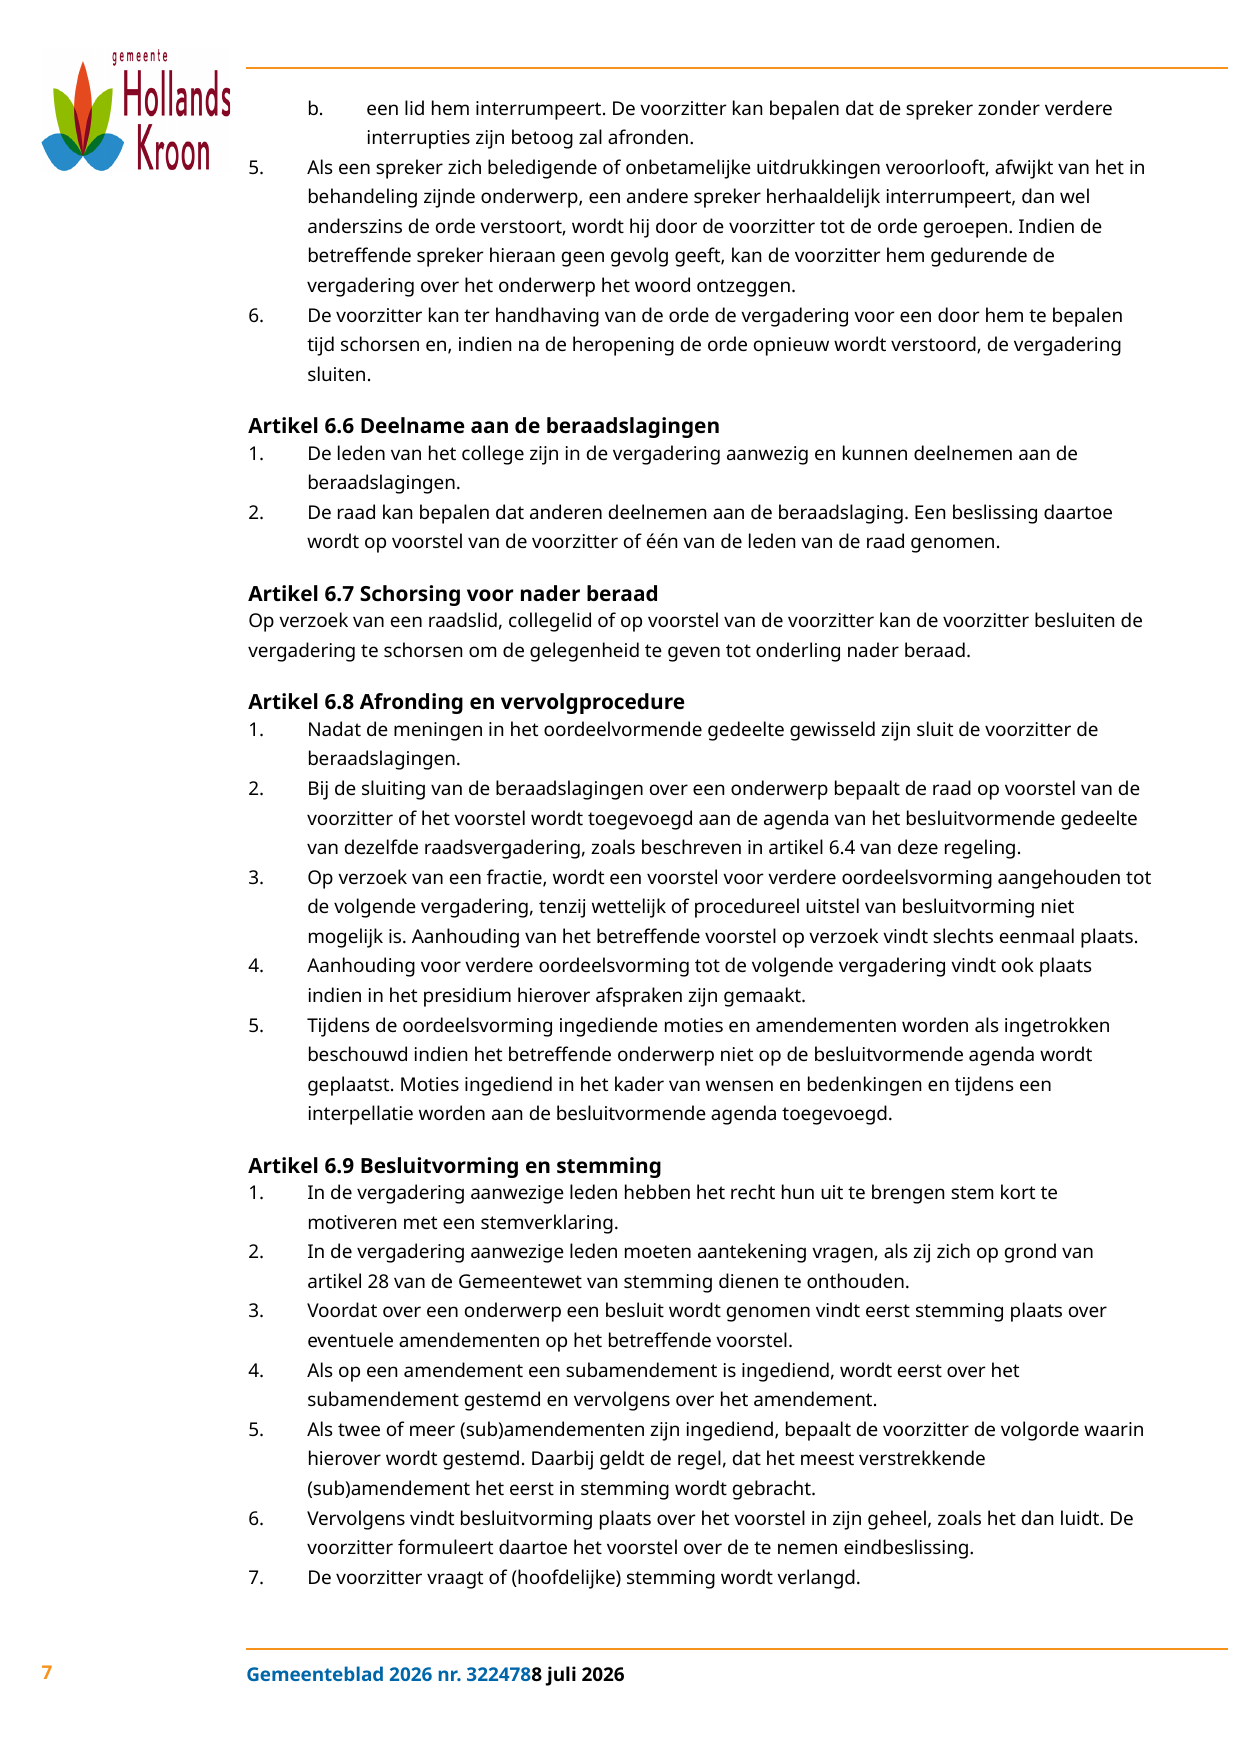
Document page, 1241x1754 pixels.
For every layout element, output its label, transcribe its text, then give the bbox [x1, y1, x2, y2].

list De raad kan bepalen dat anderen deelnemen aan de beraadslaging. Een beslissing daartoe wordt op voorstel van de voorzitter of één van de leden van de raad genomen. [248, 499, 1152, 554]
text Artikel 6.6 Deelname aan de beraadslagingen [248, 411, 1152, 440]
picture [41, 47, 231, 172]
list Nadat de meningen in het oordeelvormende gedeelte gewisseld zijn sluit de voorzitter de beraadslagingen. [248, 716, 1152, 771]
list Aanhouding voor verdere oordeelsvorming tot de volgende vergadering vindt ook plaats indien in het presidium hierover afspraken zijn gemaakt. [248, 953, 1152, 1008]
list Tijdens de oordeelsvorming ingediende moties en amendementen worden als ingetrokken beschouwd indien het betreffende onderwerp niet op de besluitvormende agenda wordt geplaatst. Moties ingediend in het kader van wensen en bedenkingen en tijdens een interpellatie worden aan de besluitvormende agenda toegevoegd. [248, 1012, 1152, 1126]
list Als een spreker zich beledigende of onbetamelijke uitdrukkingen veroorlooft, afwijkt van het in behandeling zijnde onderwerp, een andere spreker herhaaldelijk interrumpeert, dan wel anderszins de orde verstoort, wordt hij door de voorzitter tot de orde geroepen. Indien de betreffende spreker hieraan geen gevolg geeft, kan de voorzitter hem gedurende de vergadering over het onderwerp het woord ontzeggen. [248, 154, 1152, 298]
text Artikel 6.8 Afronding en vervolgprocedure [248, 687, 1152, 716]
text Artikel 6.7 Schorsing voor nader beraad [248, 579, 1152, 607]
list Voordat over een onderwerp een besluit wordt genomen vindt eerst stemming plaats over eventuele amendementen op het betreffende voorstel. [248, 1298, 1152, 1353]
list Bij de sluiting van de beraadslagingen over een onderwerp bepaalt de raad op voorstel van de voorzitter of het voorstel wordt toegevoegd aan de agenda van het besluitvormende gedeelte van dezelfde raadsvergadering, zoals beschreven in artikel 6.4 van deze regeling. [248, 775, 1152, 860]
text Op verzoek van een raadslid, collegelid of op voorstel van de voorzitter kan de voorzitter besluiten de vergadering te schorsen om de gelegenheid te geven tot onderling nader beraad. [248, 607, 1152, 663]
list In de vergadering aanwezige leden moeten aantekening vragen, als zij zich op grond van artikel 28 van de Gemeentewet van stemming dienen te onthouden. [248, 1238, 1152, 1294]
text Artikel 6.9 Besluitvorming en stemming [248, 1151, 1152, 1179]
list Op verzoek van een fractie, wordt een voorstel voor verdere oordeelsvorming aangehouden tot de volgende vergadering, tenzij wettelijk of procedureel uitstel van besluitvorming niet mogelijk is. Aanhouding van het betreffende voorstel op verzoek vindt slechts eenmaal plaats. [248, 864, 1152, 949]
list De voorzitter vraagt of (hoofdelijke) stemming wordt verlangd. [248, 1564, 1152, 1590]
list De leden van het college zijn in de vergadering aanwezig en kunnen deelnemen aan de beraadslagingen. [248, 440, 1152, 495]
list De voorzitter kan ter handhaving van de orde de vergadering voor een door hem te bepalen tijd schorsen en, indien na de heropening de orde opnieuw wordt verstoord, de vergadering sluiten. [248, 302, 1152, 387]
list Vervolgens vindt besluitvorming plaats over het voorstel in zijn geheel, zoals het dan luidt. De voorzitter formuleert daartoe het voorstel over de te nemen eindbeslissing. [248, 1505, 1152, 1560]
list een lid hem interrumpeert. De voorzitter kan bepalen dat de spreker zonder verdere interrupties zijn betoog zal afronden. [307, 95, 1152, 150]
list Als op een amendement een subamendement is ingediend, wordt eerst over het subamendement gestemd en vervolgens over het amendement. [248, 1357, 1152, 1412]
list Als twee of meer (sub)amendementen zijn ingediend, bepaalt de voorzitter de volgorde waarin hierover wordt gestemd. Daarbij geldt de regel, dat het meest verstrekkende (sub)amendement het eerst in stemming wordt gebracht. [248, 1416, 1152, 1501]
list In de vergadering aanwezige leden hebben het recht hun uit te brengen stem kort te motiveren met een stemverklaring. [248, 1179, 1152, 1235]
